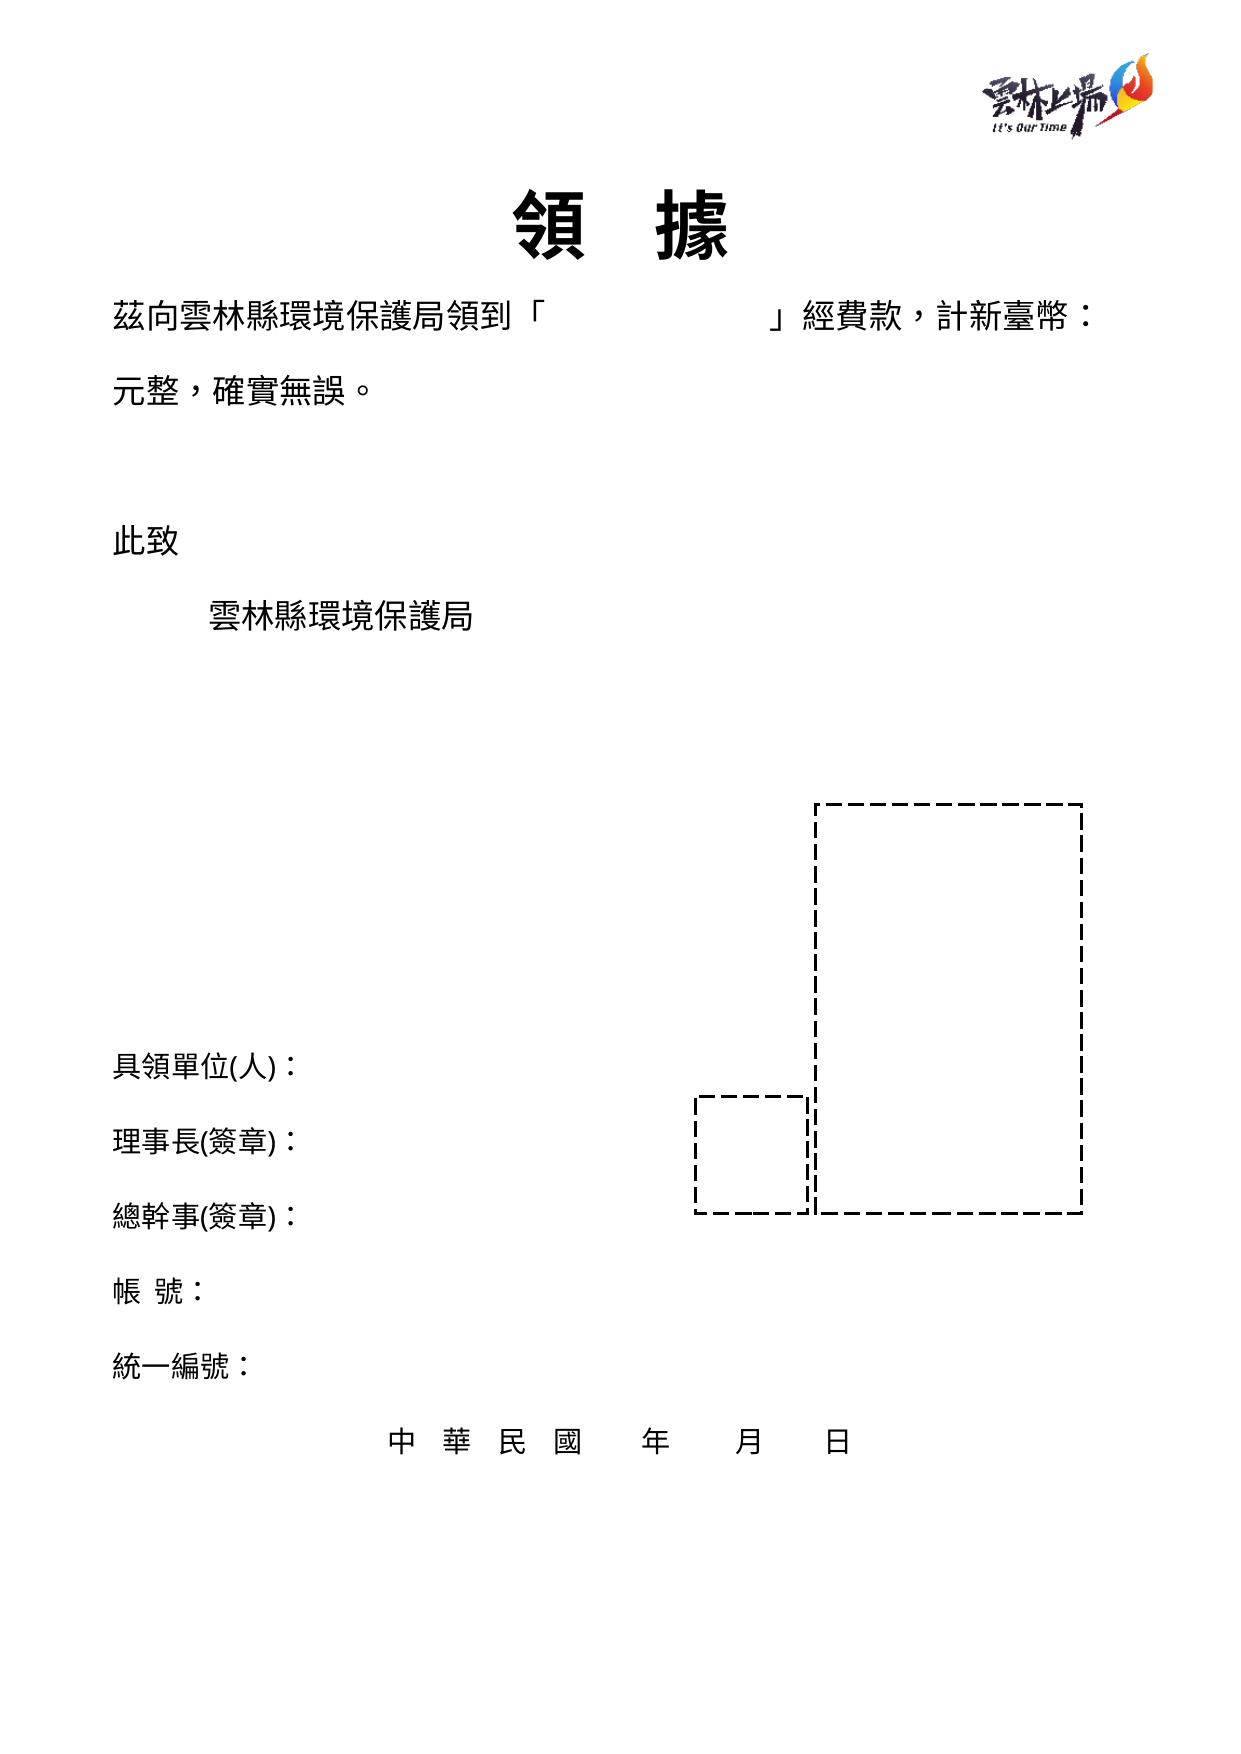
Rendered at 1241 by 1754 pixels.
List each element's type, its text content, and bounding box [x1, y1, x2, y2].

text 統一編號： [112, 1327, 1128, 1402]
text 茲向雲林縣環境保護局領到「 」經費款，計新臺幣： 元整，確實無誤。 [112, 277, 1128, 427]
text 具領單位(人)： [112, 1027, 815, 1102]
text [1082, 1102, 1128, 1177]
text 帳 號： [112, 1252, 1128, 1327]
text [1082, 1027, 1128, 1102]
text 雲林縣環境保護局 [112, 577, 1128, 652]
text 理事長(簽章)： [112, 1102, 695, 1177]
text 領 據 [112, 164, 1128, 277]
text 中 華 民 國 年 月 日 [112, 1402, 1128, 1477]
text 此致 [112, 502, 1128, 577]
text [808, 1102, 815, 1177]
text 總幹事(簽章)： [112, 1177, 1128, 1252]
